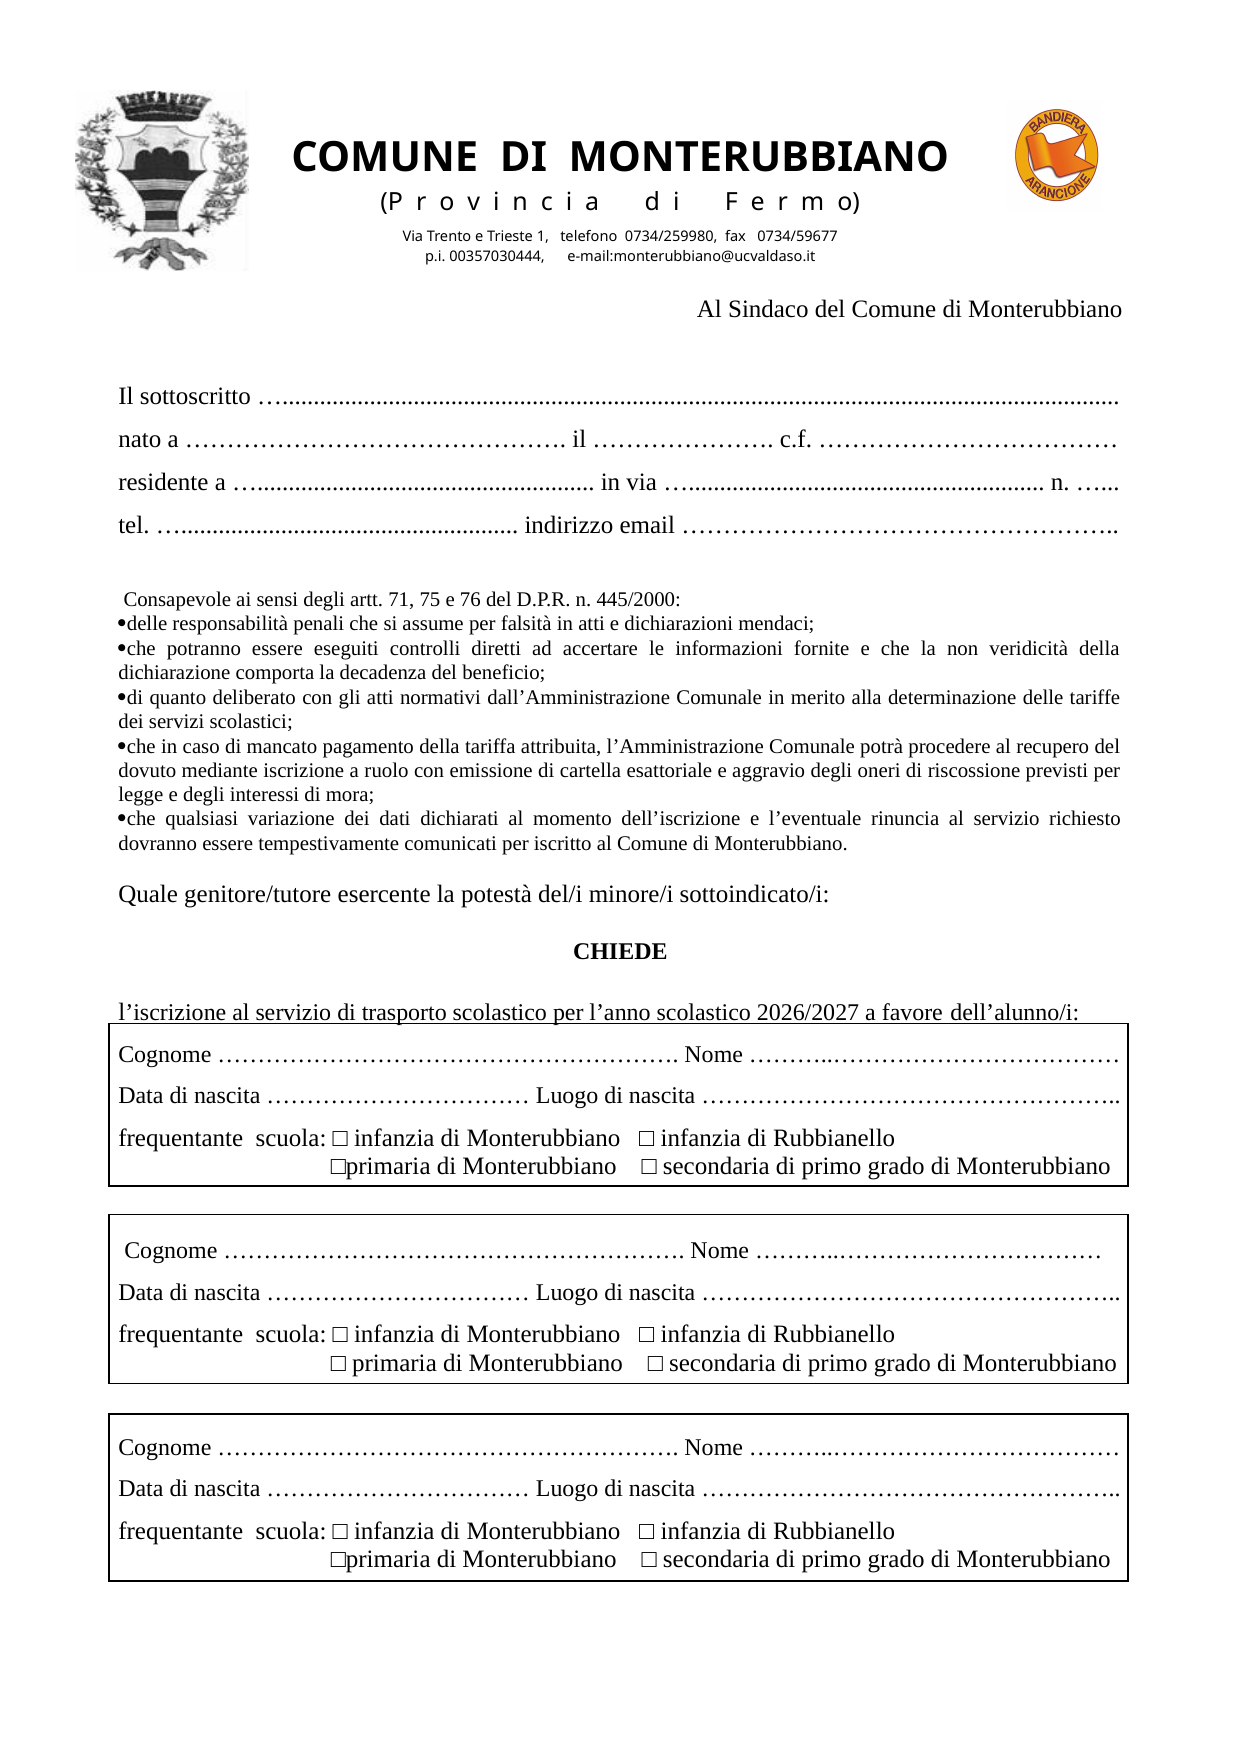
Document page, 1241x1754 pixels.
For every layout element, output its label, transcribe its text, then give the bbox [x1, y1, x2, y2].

text l’iscrizione al servizio di trasporto scolastico per l’anno scolastico 2026/2027 a favore dell’alunno/i: [118, 997, 1122, 1023]
text tel. …...................................................... indirizzo email …………………………………………….. [118, 510, 1122, 539]
text Il sottoscritto …...................................................................................................................................... [118, 381, 1122, 409]
list di quanto deliberato con gli atti normativi dall’Amministrazione Comunale in merito alla determinazione delle tariffe dei servizi scolastici; [118, 685, 1122, 733]
text frequentante scuola: □ infanzia di Monterubbiano □ infanzia di Rubbianello [118, 1123, 1122, 1151]
text frequentante scuola: □ infanzia di Monterubbiano □ infanzia di Rubbianello [118, 1319, 1122, 1348]
text Cognome …………………………………………………. Nome ………..…………………………… [118, 1237, 1122, 1264]
text Data di nascita …………………………… Luogo di nascita …………………………………………….. [118, 1278, 1122, 1306]
list che potranno essere eseguiti controlli diretti ad accertare le informazioni fornite e che la non veridicità della dichiarazione comporta la decadenza del beneficio; [118, 636, 1122, 684]
text □primaria di Monterubbiano □ secondaria di primo grado di Monterubbiano [118, 1544, 1122, 1573]
text Cognome …………………………………………………. Nome ………..……………………………… [118, 1433, 1122, 1461]
text CHIEDE [118, 937, 1122, 964]
text Al Sindaco del Comune di Monterubbiano [118, 294, 1122, 323]
text □primaria di Monterubbiano □ secondaria di primo grado di Monterubbiano [118, 1151, 1122, 1180]
text □ primaria di Monterubbiano □ secondaria di primo grado di Monterubbiano [118, 1348, 1122, 1377]
list che qualsiasi variazione dei dati dichiarati al momento dell’iscrizione e l’eventuale rinuncia al servizio richiesto dovranno essere tempestivamente comunicati per iscritto al Comune di Monterubbiano. [118, 806, 1122, 854]
text Data di nascita …………………………… Luogo di nascita …………………………………………….. [118, 1081, 1122, 1109]
text nato a ………………………………………. il …………………. c.f. ……………………………… [118, 424, 1122, 453]
text frequentante scuola: □ infanzia di Monterubbiano □ infanzia di Rubbianello [118, 1516, 1122, 1544]
list che in caso di mancato pagamento della tariffa attribuita, l’Amministrazione Comunale potrà procedere al recupero del dovuto mediante iscrizione a ruolo con emissione di cartella esattoriale e aggravio degli oneri di riscossione previsti per legge e degli interessi di mora; [118, 733, 1122, 806]
text Data di nascita …………………………… Luogo di nascita …………………………………………….. [118, 1474, 1122, 1502]
list delle responsabilità penali che si assume per falsità in atti e dichiarazioni mendaci; [118, 611, 1122, 635]
text Cognome …………………………………………………. Nome ………..……………………………… [118, 1040, 1122, 1068]
text Quale genitore/tutore esercente la potestà del/i minore/i sottoindicato/i: [118, 879, 1122, 908]
text Consapevole ai sensi degli artt. 71, 75 e 76 del D.P.R. n. 445/2000: [118, 587, 1122, 611]
text residente a …...................................................... in via …......................................................... n. …... [118, 467, 1122, 496]
